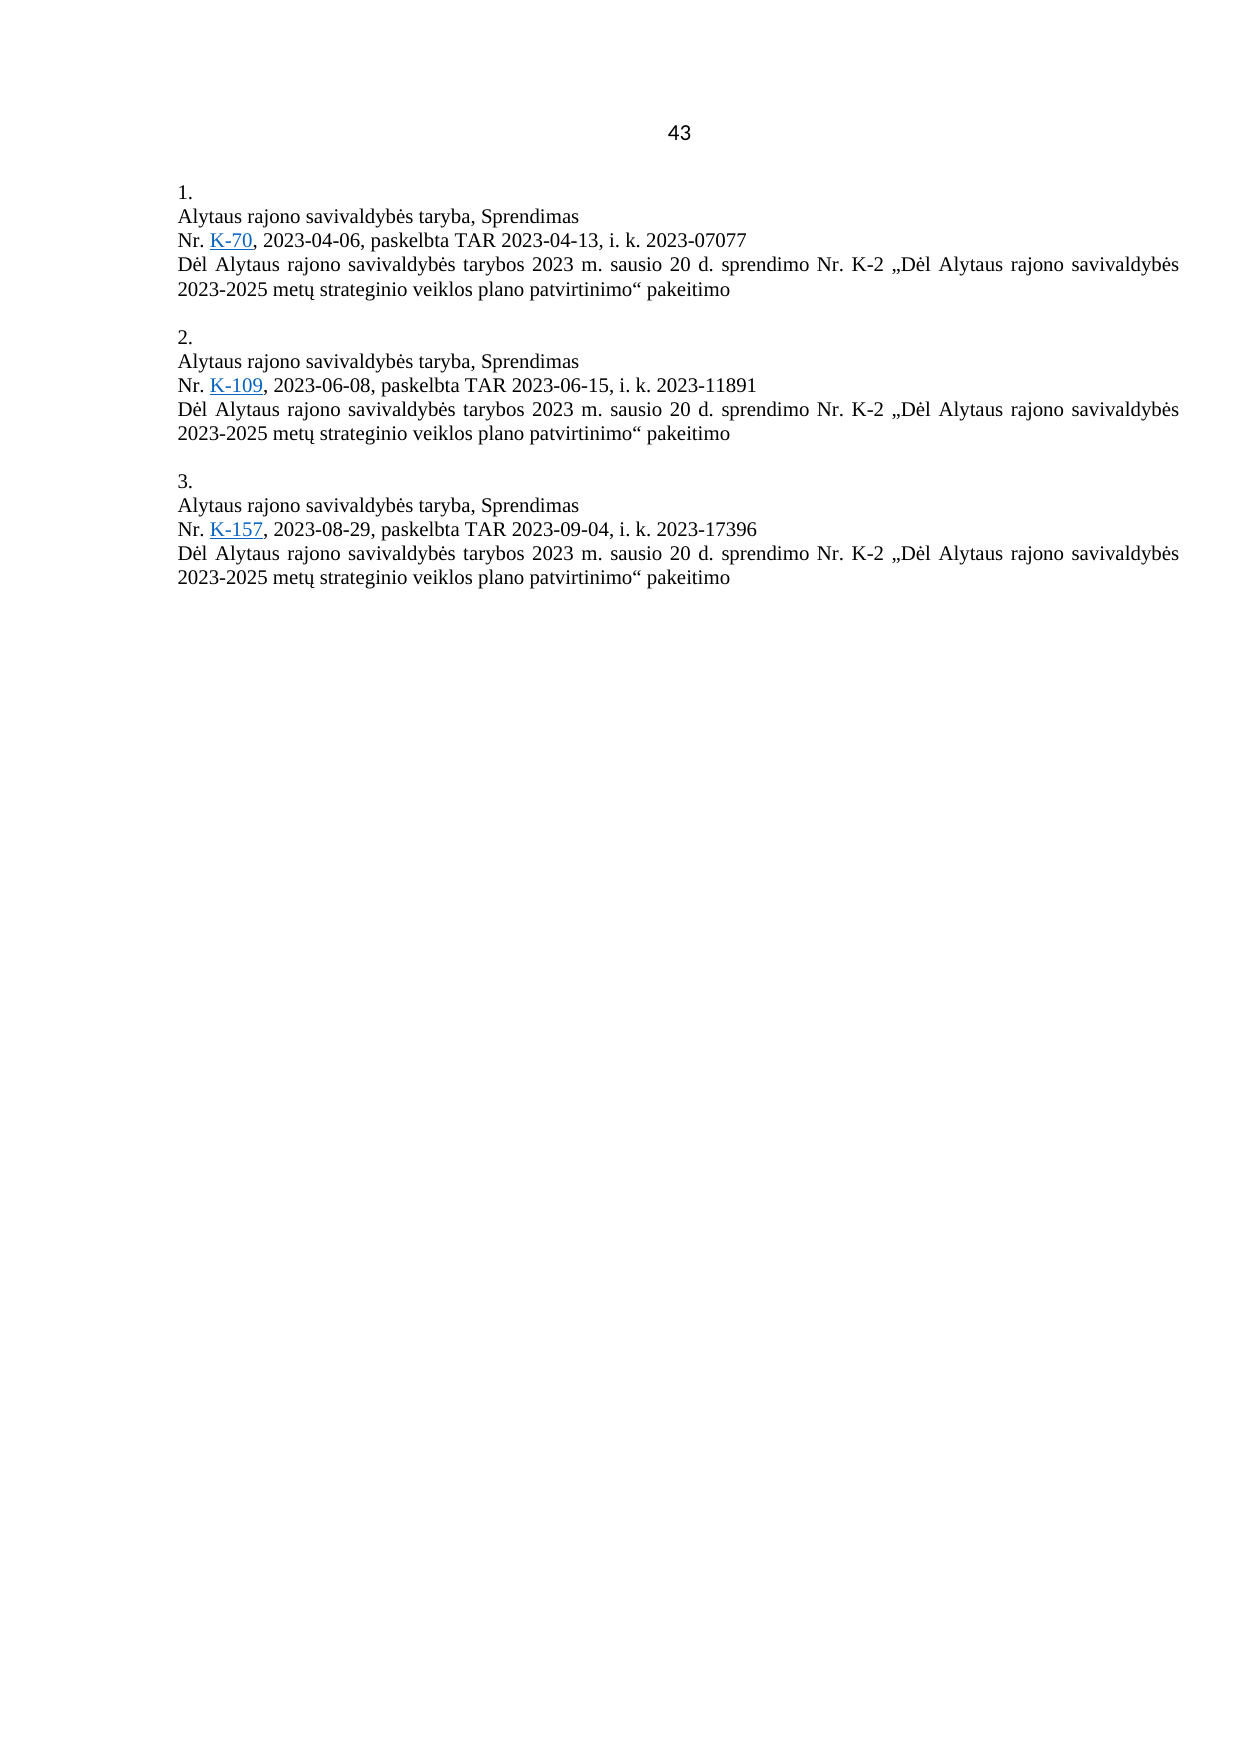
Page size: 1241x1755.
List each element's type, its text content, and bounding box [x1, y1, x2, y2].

text 2. [177, 324, 1181, 349]
text Alytaus rajono savivaldybės taryba, Sprendimas [177, 204, 1181, 228]
text 3. [177, 469, 1181, 493]
text Dėl Alytaus rajono savivaldybės tarybos 2023 m. sausio 20 d. sprendimo Nr. K-2 „Dėl Alytaus rajono savivaldybės 2023-2025 metų strateginio veiklos plano patvirtinimo“ pakeitimo [177, 397, 1181, 445]
text 1. [177, 180, 1181, 204]
text Alytaus rajono savivaldybės taryba, Sprendimas [177, 349, 1181, 373]
text Alytaus rajono savivaldybės taryba, Sprendimas [177, 493, 1181, 517]
text Nr. K-157, 2023-08-29, paskelbta TAR 2023-09-04, i. k. 2023-17396 [177, 517, 1181, 541]
text Nr. K-70, 2023-04-06, paskelbta TAR 2023-04-13, i. k. 2023-07077 [177, 228, 1181, 252]
text Dėl Alytaus rajono savivaldybės tarybos 2023 m. sausio 20 d. sprendimo Nr. K-2 „Dėl Alytaus rajono savivaldybės 2023-2025 metų strateginio veiklos plano patvirtinimo“ pakeitimo [177, 541, 1181, 589]
text Dėl Alytaus rajono savivaldybės tarybos 2023 m. sausio 20 d. sprendimo Nr. K-2 „Dėl Alytaus rajono savivaldybės 2023-2025 metų strateginio veiklos plano patvirtinimo“ pakeitimo [177, 252, 1181, 301]
text Nr. K-109, 2023-06-08, paskelbta TAR 2023-06-15, i. k. 2023-11891 [177, 373, 1181, 397]
